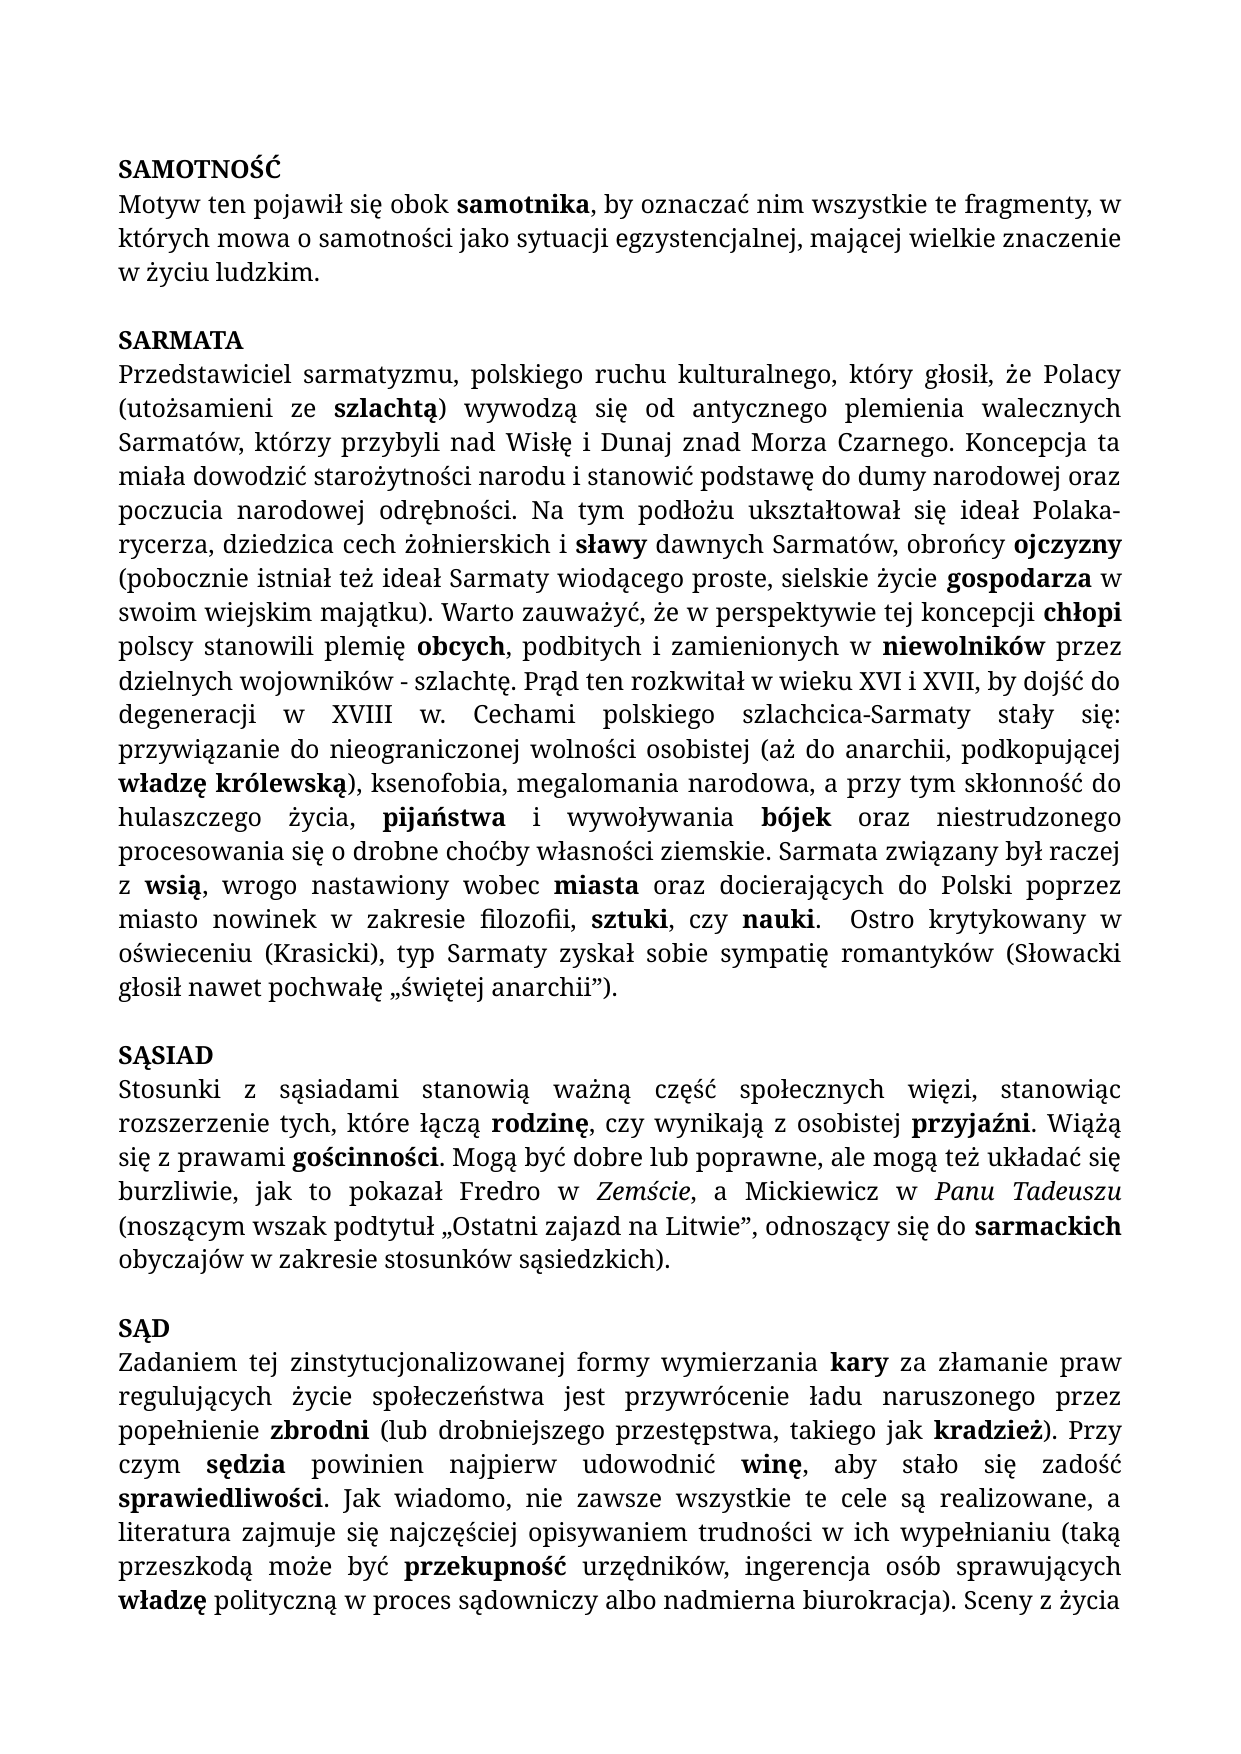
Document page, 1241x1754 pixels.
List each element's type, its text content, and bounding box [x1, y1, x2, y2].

text Motyw ten pojawił się obok samotnika, by oznaczać nim wszystkie te fragmenty, w których mowa o samotności jako sytuacji egzystencjalnej, mającej wielkie znaczenie w życiu ludzkim. [118, 186, 1122, 288]
text SĄD [118, 1310, 1122, 1344]
text Przedstawiciel sarmatyzmu, polskiego ruchu kulturalnego, który głosił, że Polacy (utożsamieni ze szlachtą) wywodzą się od antycznego plemienia walecznych Sarmatów, którzy przybyli nad Wisłę i Dunaj znad Morza Czarnego. Koncepcja ta miała dowodzić starożytności narodu i stanowić podstawę do dumy narodowej oraz poczucia narodowej odrębności. Na tym podłożu ukształtował się ideał Polaka-rycerza, dziedzica cech żołnierskich i sławy dawnych Sarmatów, obrońcy ojczyzny (pobocznie istniał też ideał Sarmaty wiodącego proste, sielskie życie gospodarza w swoim wiejskim majątku). Warto zauważyć, że w perspektywie tej koncepcji chłopi polscy stanowili plemię obcych, podbitych i zamienionych w niewolników przez dzielnych wojowników - szlachtę. Prąd ten rozkwitał w wieku XVI i XVII, by dojść do degeneracji w XVIII w. Cechami polskiego szlachcica-Sarmaty stały się: przywiązanie do nieograniczonej wolności osobistej (aż do anarchii, podkopującej władzę królewską), ksenofobia, megalomania narodowa, a przy tym skłonność do hulaszczego życia, pijaństwa i wywoływania bójek oraz niestrudzonego procesowania się o drobne choćby własności ziemskie. Sarmata związany był raczej z wsią, wrogo nastawiony wobec miasta oraz docierających do Polski poprzez miasto nowinek w zakresie filozofii, sztuki, czy nauki. Ostro krytykowany w oświeceniu (Krasicki), typ Sarmaty zyskał sobie sympatię romantyków (Słowacki głosił nawet pochwałę „świętej anarchii”). [118, 357, 1122, 1004]
text SARMATA [118, 322, 1122, 357]
text Zadaniem tej zinstytucjonalizowanej formy wymierzania kary za złamanie praw regulujących życie społeczeństwa jest przywrócenie ładu naruszonego przez popełnienie zbrodni (lub drobniejszego przestępstwa, takiego jak kradzież). Przy czym sędzia powinien najpierw udowodnić winę, aby stało się zadość sprawiedliwości. Jak wiadomo, nie zawsze wszystkie te cele są realizowane, a literatura zajmuje się najczęściej opisywaniem trudności w ich wypełnianiu (taką przeszkodą może być przekupność urzędników, ingerencja osób sprawujących władzę polityczną w proces sądowniczy albo nadmierna biurokracja). Sceny z życia [118, 1344, 1122, 1617]
text SAMOTNOŚĆ [118, 152, 1122, 186]
text Stosunki z sąsiadami stanowią ważną część społecznych więzi, stanowiąc rozszerzenie tych, które łączą rodzinę, czy wynikają z osobistej przyjaźni. Wiążą się z prawami gościnności. Mogą być dobre lub poprawne, ale mogą też układać się burzliwie, jak to pokazał Fredro w Zemście, a Mickiewicz w Panu Tadeuszu (noszącym wszak podtytuł „Ostatni zajazd na Litwie”, odnoszący się do sarmackich obyczajów w zakresie stosunków sąsiedzkich). [118, 1072, 1122, 1276]
text SĄSIAD [118, 1038, 1122, 1072]
